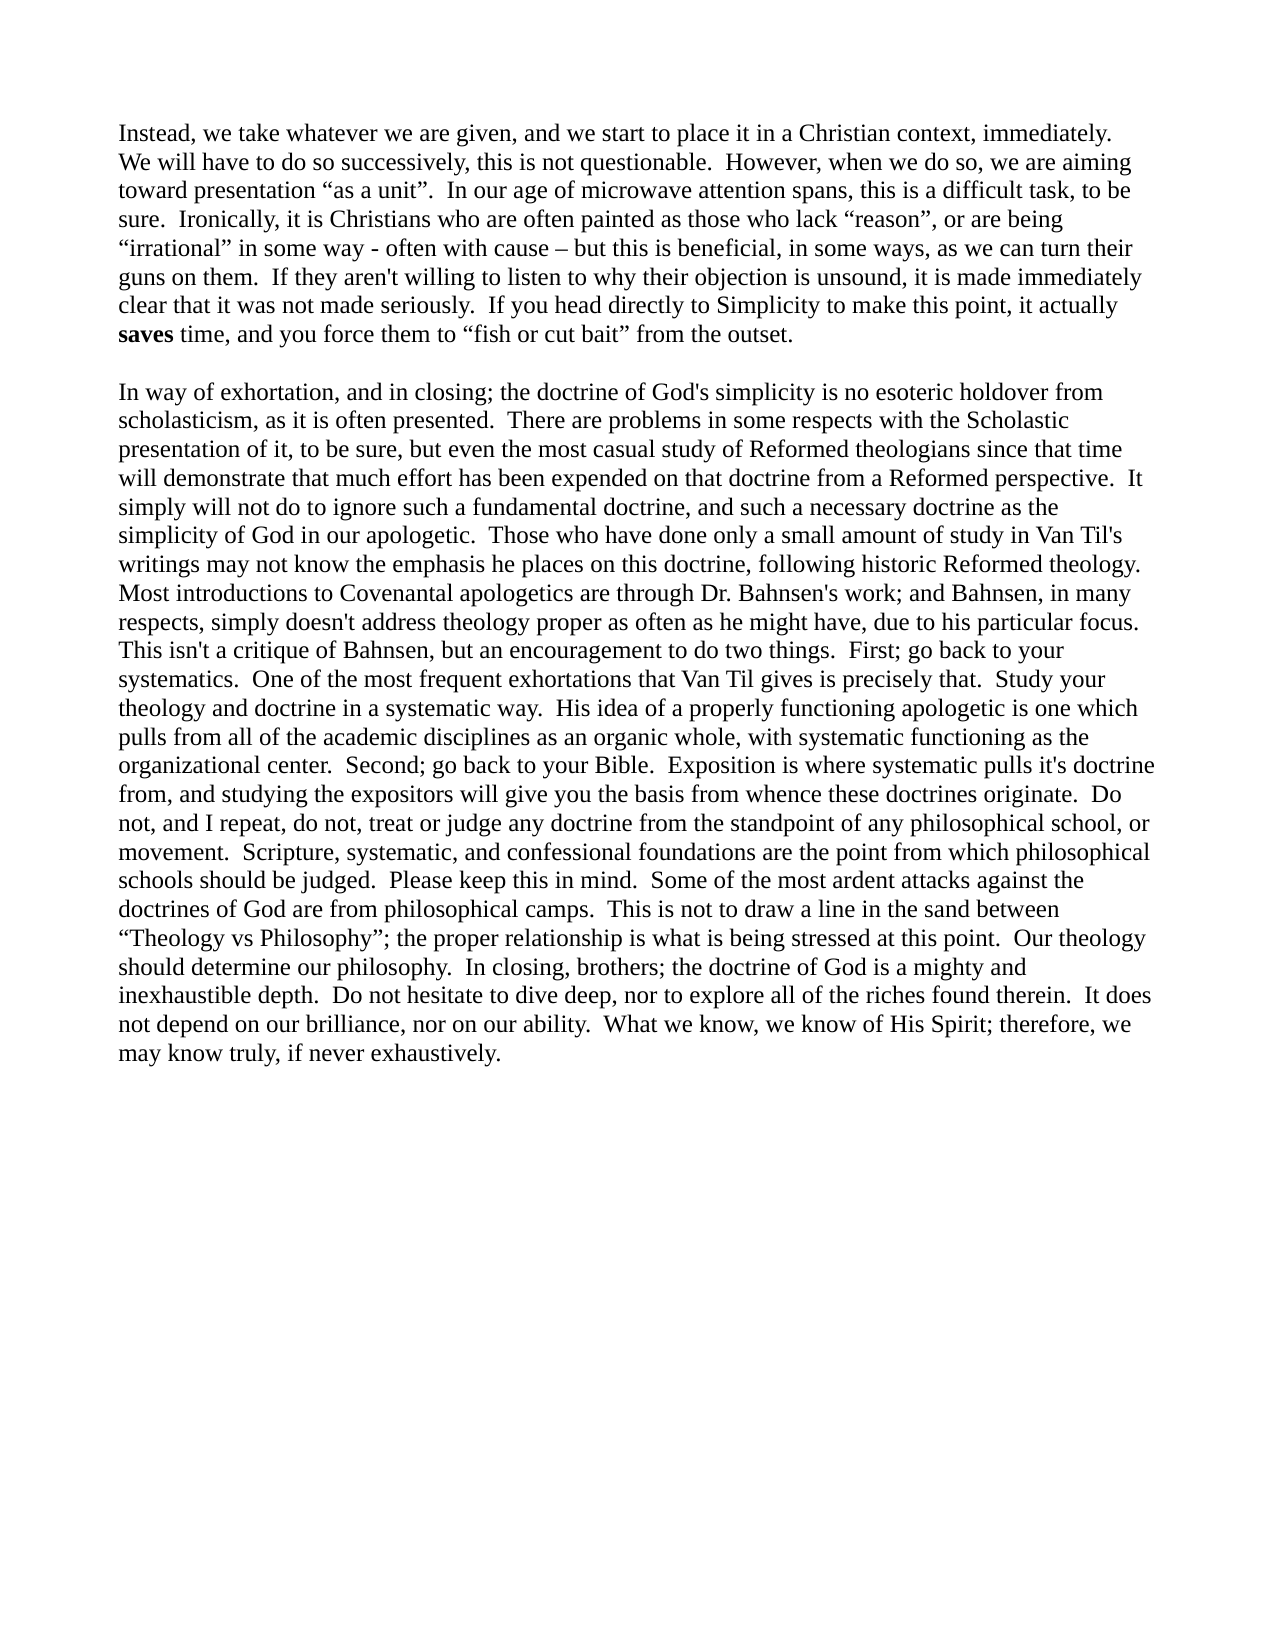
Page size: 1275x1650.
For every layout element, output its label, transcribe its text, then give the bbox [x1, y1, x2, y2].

text In way of exhortation, and in closing; the doctrine of God's simplicity is no esoteric holdover from scholasticism, as it is often presented. There are problems in some respects with the Scholastic presentation of it, to be sure, but even the most casual study of Reformed theologians since that time will demonstrate that much effort has been expended on that doctrine from a Reformed perspective. It simply will not do to ignore such a fundamental doctrine, and such a necessary doctrine as the simplicity of God in our apologetic. Those who have done only a small amount of study in Van Til's writings may not know the emphasis he places on this doctrine, following historic Reformed theology. Most introductions to Covenantal apologetics are through Dr. Bahnsen's work; and Bahnsen, in many respects, simply doesn't address theology proper as often as he might have, due to his particular focus. This isn't a critique of Bahnsen, but an encouragement to do two things. First; go back to your systematics. One of the most frequent exhortations that Van Til gives is precisely that. Study your theology and doctrine in a systematic way. His idea of a properly functioning apologetic is one which pulls from all of the academic disciplines as an organic whole, with systematic functioning as the organizational center. Second; go back to your Bible. Exposition is where systematic pulls it's doctrine from, and studying the expositors will give you the basis from whence these doctrines originate. Do not, and I repeat, do not, treat or judge any doctrine from the standpoint of any philosophical school, or movement. Scripture, systematic, and confessional foundations are the point from which philosophical schools should be judged. Please keep this in mind. Some of the most ardent attacks against the doctrines of God are from philosophical camps. This is not to draw a line in the sand between “Theology vs Philosophy”; the proper relationship is what is being stressed at this point. Our theology should determine our philosophy. In closing, brothers; the doctrine of God is a mighty and inexhaustible depth. Do not hesitate to dive deep, nor to explore all of the riches found therein. It does not depend on our brilliance, nor on our ability. What we know, we know of His Spirit; therefore, we may know truly, if never exhaustively. [118, 377, 1157, 1067]
text Instead, we take whatever we are given, and we start to place it in a Christian context, immediately. We will have to do so successively, this is not questionable. However, when we do so, we are aiming toward presentation “as a unit”. In our age of microwave attention spans, this is a difficult task, to be sure. Ironically, it is Christians who are often painted as those who lack “reason”, or are being “irrational” in some way - often with cause – but this is beneficial, in some ways, as we can turn their guns on them. If they aren't willing to listen to why their objection is unsound, it is made immediately clear that it was not made seriously. If you head directly to Simplicity to make this point, it actually saves time, and you force them to “fish or cut bait” from the outset. [118, 118, 1157, 348]
